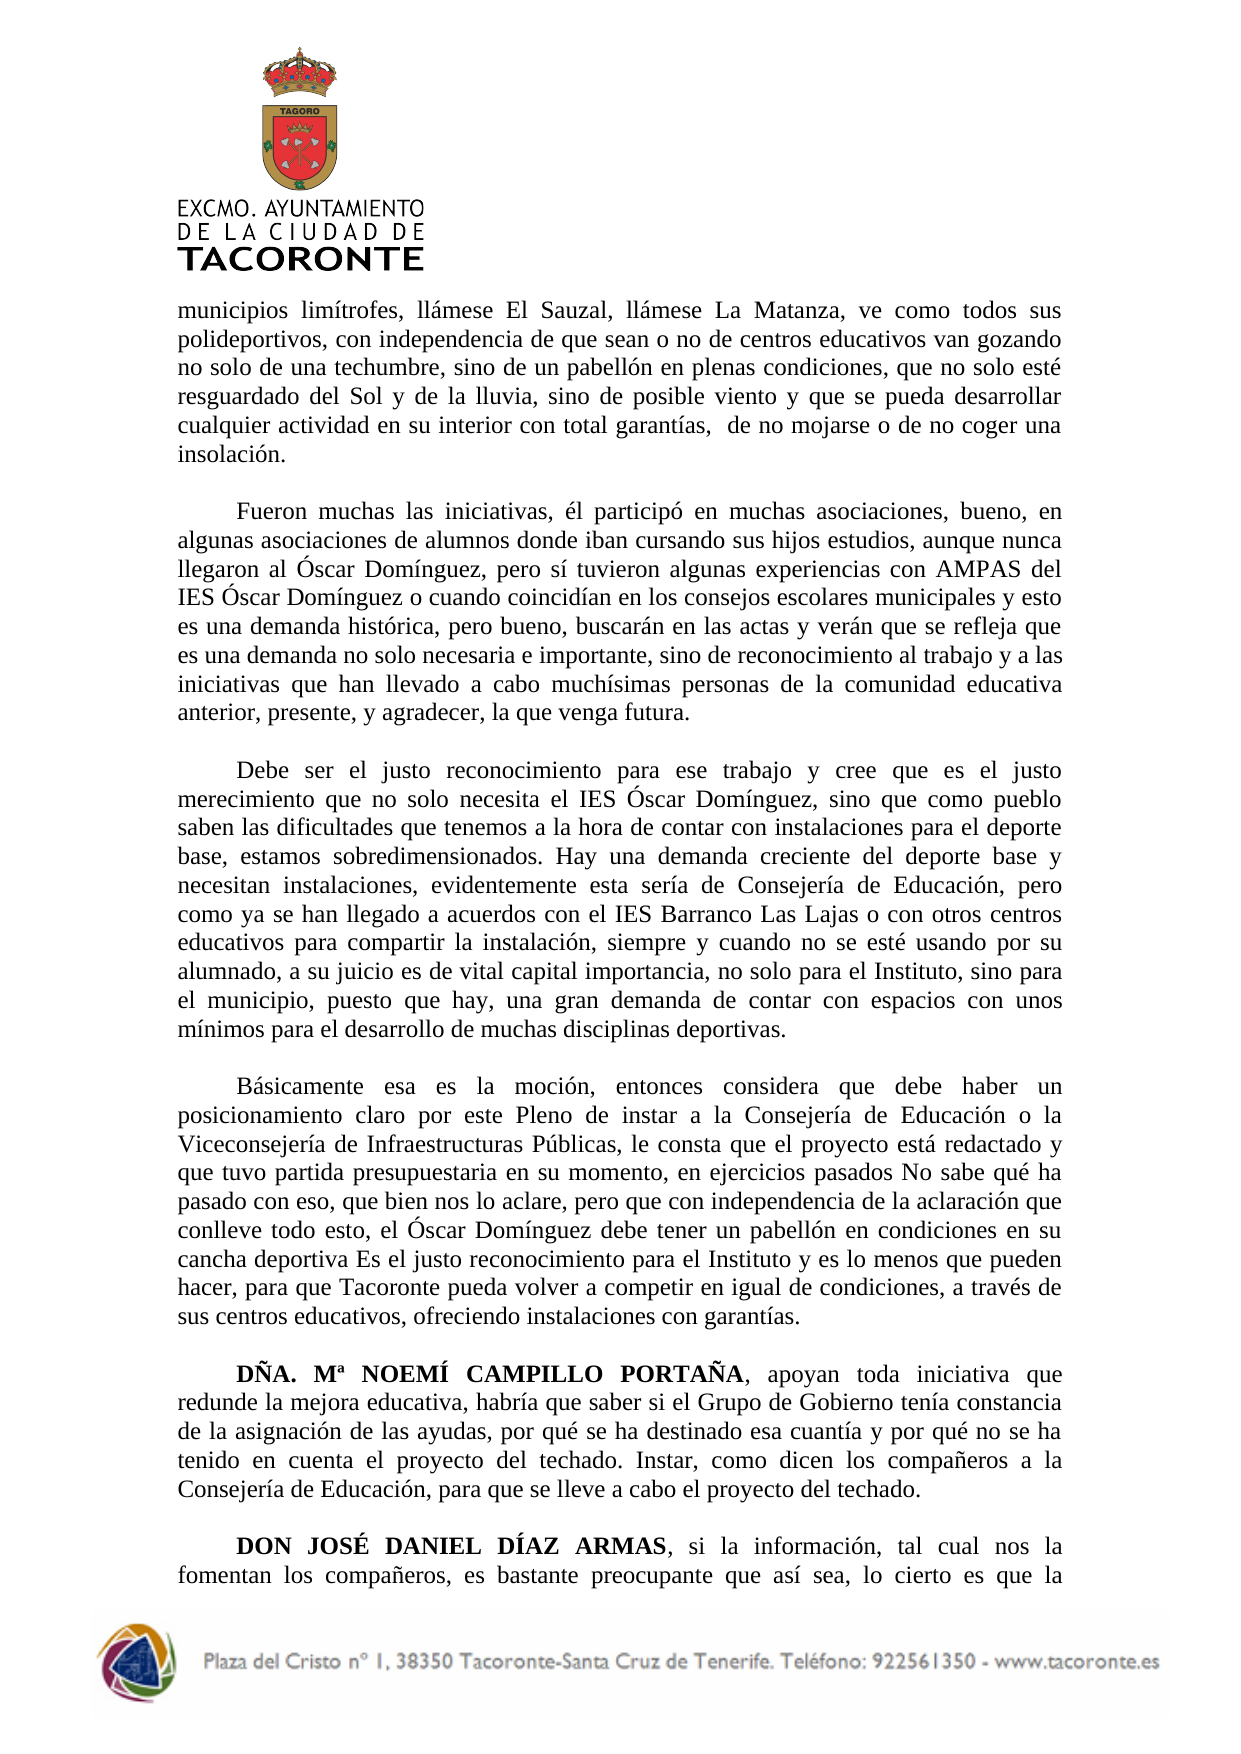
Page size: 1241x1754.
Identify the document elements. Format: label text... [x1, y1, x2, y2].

picture [177, 47, 424, 271]
text DÑA. Mª NOEMÍ CAMPILLO PORTAÑA, apoyan toda iniciativa que redunde la mejora educativa, habría que saber si el Grupo de Gobierno tenía constancia de la asignación de las ayudas, por qué se ha destinado esa cuantía y por qué no se ha tenido en cuenta el proyecto del techado. Instar, como dicen los compañeros a la Consejería de Educación, para que se lleve a cabo el proyecto del techado. [177, 1359, 1063, 1502]
text DON JOSÉ DANIEL DÍAZ ARMAS, si la información, tal cual nos la fomentan los compañeros, es bastante preocupante que así sea, lo cierto es que la [177, 1531, 1063, 1589]
picture [90, 1610, 1170, 1718]
text municipios limítrofes, llámese El Sauzal, llámese La Matanza, ve como todos sus polideportivos, con independencia de que sean o no de centros educativos van gozando no solo de una techumbre, sino de un pabellón en plenas condiciones, que no solo esté resguardado del Sol y de la lluvia, sino de posible viento y que se pueda desarrollar cualquier actividad en su interior con total garantías, de no mojarse o de no coger una insolación. [177, 295, 1063, 467]
text Debe ser el justo reconocimiento para ese trabajo y cree que es el justo merecimiento que no solo necesita el IES Óscar Domínguez, sino que como pueblo saben las dificultades que tenemos a la hora de contar con instalaciones para el deporte base, estamos sobredimensionados. Hay una demanda creciente del deporte base y necesitan instalaciones, evidentemente esta sería de Consejería de Educación, pero como ya se han llegado a acuerdos con el IES Barranco Las Lajas o con otros centros educativos para compartir la instalación, siempre y cuando no se esté usando por su alumnado, a su juicio es de vital capital importancia, no solo para el Instituto, sino para el municipio, puesto que hay, una gran demanda de contar con espacios con unos mínimos para el desarrollo de muchas disciplinas deportivas. [177, 755, 1063, 1042]
text Fueron muchas las iniciativas, él participó en muchas asociaciones, bueno, en algunas asociaciones de alumnos donde iban cursando sus hijos estudios, aunque nunca llegaron al Óscar Domínguez, pero sí tuvieron algunas experiencias con AMPAS del IES Óscar Domínguez o cuando coincidían en los consejos escolares municipales y esto es una demanda histórica, pero bueno, buscarán en las actas y verán que se refleja que es una demanda no solo necesaria e importante, sino de reconocimiento al trabajo y a las iniciativas que han llevado a cabo muchísimas personas de la comunidad educativa anterior, presente, y agradecer, la que venga futura. [177, 496, 1063, 726]
text Básicamente esa es la moción, entonces considera que debe haber un posicionamiento claro por este Pleno de instar a la Consejería de Educación o la Viceconsejería de Infraestructuras Públicas, le consta que el proyecto está redactado y que tuvo partida presupuestaria en su momento, en ejercicios pasados No sabe qué ha pasado con eso, que bien nos lo aclare, pero que con independencia de la aclaración que conlleve todo esto, el Óscar Domínguez debe tener un pabellón en condiciones en su cancha deportiva Es el justo reconocimiento para el Instituto y es lo menos que pueden hacer, para que Tacoronte pueda volver a competir en igual de condiciones, a través de sus centros educativos, ofreciendo instalaciones con garantías. [177, 1071, 1063, 1330]
